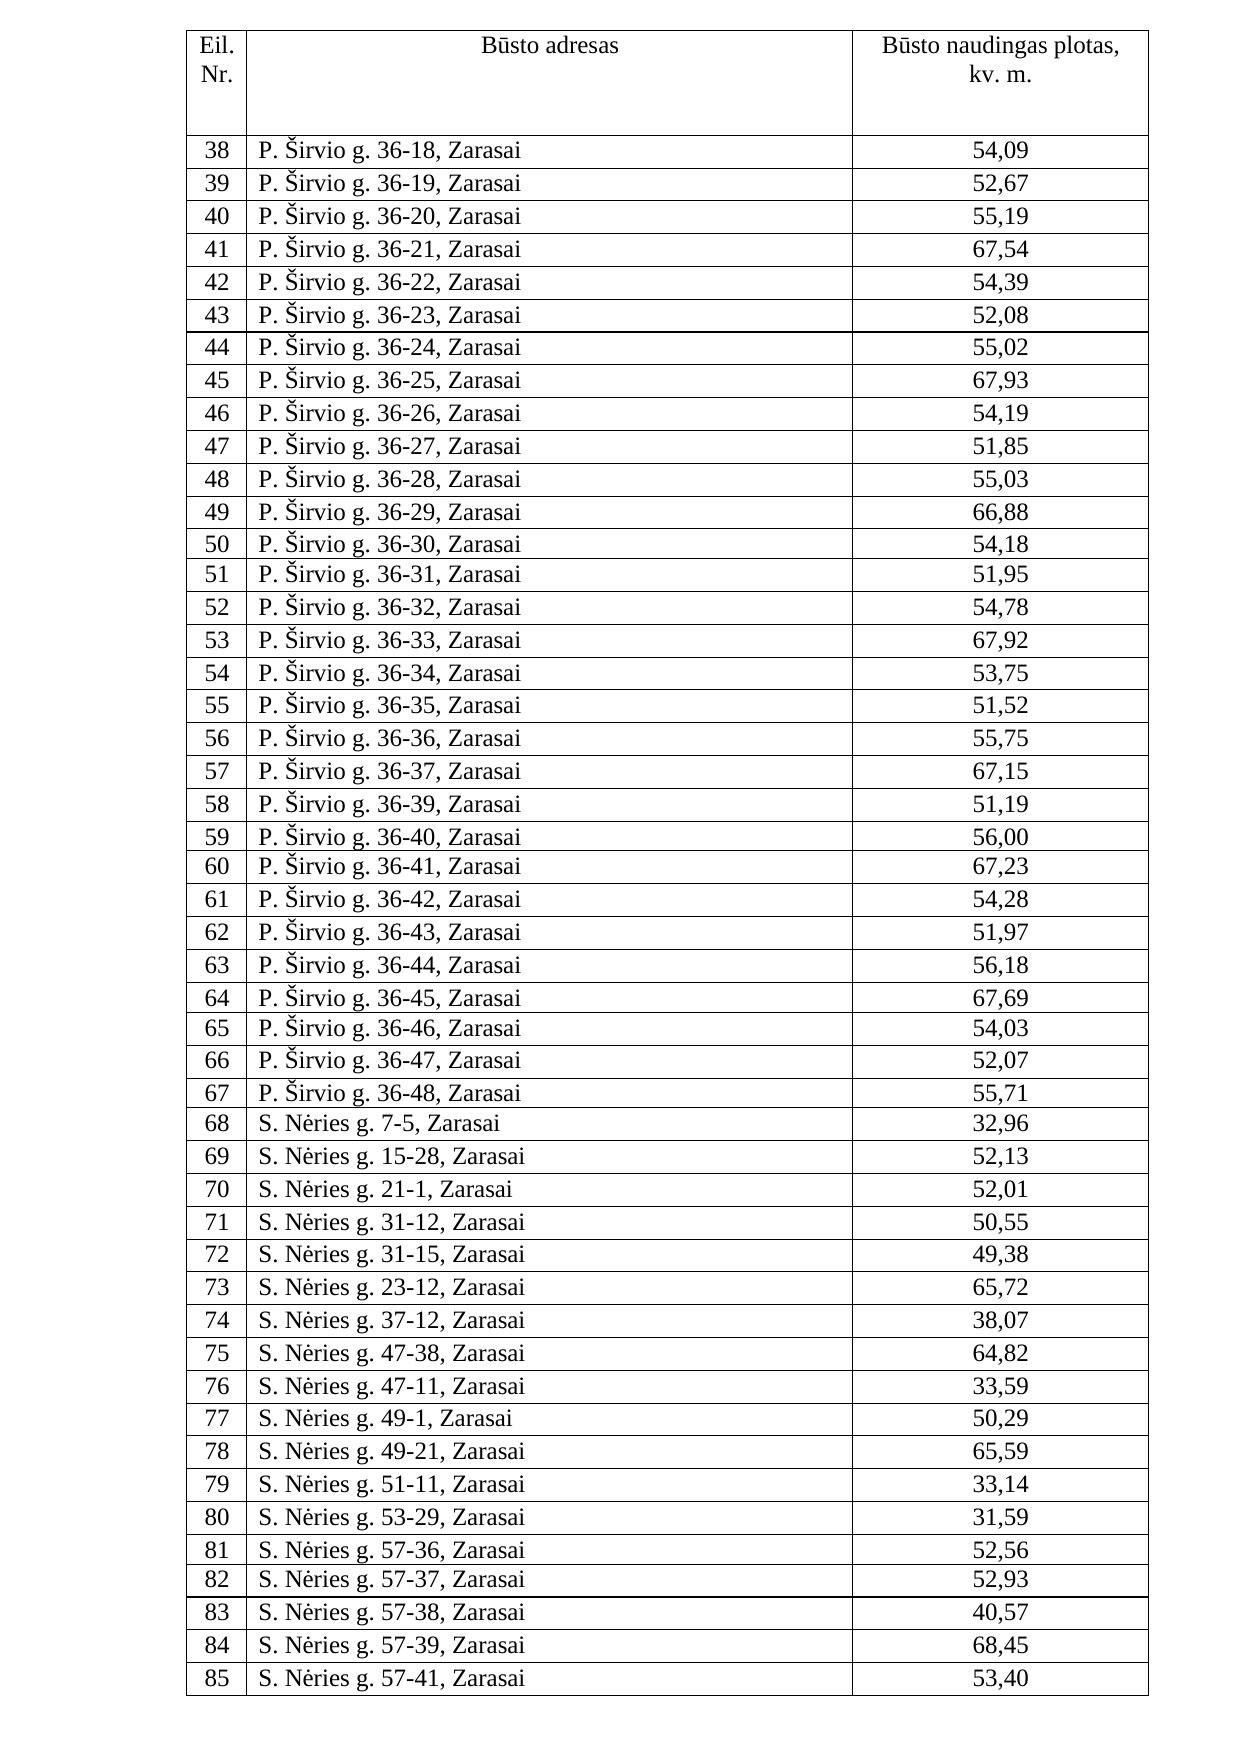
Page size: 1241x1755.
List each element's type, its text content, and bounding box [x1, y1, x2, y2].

table_cell 50 [187, 529, 246, 558]
table_cell 67,23 [853, 851, 1148, 883]
table_cell P. Širvio g. 36-32, Zarasai [247, 592, 852, 624]
table_cell 56,00 [853, 822, 1148, 850]
table_cell 32,96 [853, 1108, 1148, 1140]
table_cell P. Širvio g. 36-42, Zarasai [247, 884, 852, 916]
table_cell 54,28 [853, 884, 1148, 916]
table_cell 59 [187, 822, 246, 850]
table_cell 71 [187, 1207, 246, 1238]
table_cell 40 [187, 201, 246, 233]
table_cell P. Širvio g. 36-27, Zarasai [247, 431, 852, 463]
table_cell 72 [187, 1240, 246, 1271]
table_cell 56,18 [853, 950, 1148, 982]
table_cell 53,40 [853, 1663, 1148, 1695]
table_cell 67 [187, 1079, 246, 1107]
table_cell 63 [187, 950, 246, 982]
table_cell P. Širvio g. 36-39, Zarasai [247, 789, 852, 821]
table_cell S. Nėries g. 57-41, Zarasai [247, 1663, 852, 1695]
table_cell 40,57 [853, 1598, 1148, 1629]
table_cell 54,78 [853, 592, 1148, 624]
table_cell 54,18 [853, 529, 1148, 558]
table_cell 55,02 [853, 333, 1148, 364]
table_cell P. Širvio g. 36-37, Zarasai [247, 756, 852, 788]
table_cell 54,09 [853, 136, 1148, 167]
table_cell S. Nėries g. 49-21, Zarasai [247, 1436, 852, 1468]
table_cell 64,82 [853, 1338, 1148, 1370]
table_cell 54,19 [853, 398, 1148, 430]
table_cell S. Nėries g. 23-12, Zarasai [247, 1272, 852, 1304]
table_cell 52,56 [853, 1535, 1148, 1563]
table_cell 67,93 [853, 365, 1148, 397]
table_cell 64 [187, 983, 246, 1012]
table_cell P. Širvio g. 36-44, Zarasai [247, 950, 852, 982]
table_cell 74 [187, 1305, 246, 1337]
table_cell P. Širvio g. 36-35, Zarasai [247, 690, 852, 722]
table_cell 52 [187, 592, 246, 624]
table_cell S. Nėries g. 57-37, Zarasai [247, 1565, 852, 1596]
table_cell 41 [187, 234, 246, 266]
table_cell 52,07 [853, 1046, 1148, 1077]
table_cell 55,75 [853, 723, 1148, 755]
table_cell 79 [187, 1469, 246, 1501]
table_cell 58 [187, 789, 246, 821]
table_cell 61 [187, 884, 246, 916]
table_cell 67,15 [853, 756, 1148, 788]
table_cell P. Širvio g. 36-36, Zarasai [247, 723, 852, 755]
table_cell 38 [187, 136, 246, 167]
table_cell P. Širvio g. 36-21, Zarasai [247, 234, 852, 266]
table_cell 50,29 [853, 1404, 1148, 1435]
table_cell S. Nėries g. 57-39, Zarasai [247, 1630, 852, 1662]
table_cell P. Širvio g. 36-31, Zarasai [247, 559, 852, 591]
table_cell 53,75 [853, 658, 1148, 689]
table_cell 51,95 [853, 559, 1148, 591]
table_cell 55,03 [853, 464, 1148, 496]
table_cell P. Širvio g. 36-29, Zarasai [247, 497, 852, 528]
table_cell P. Širvio g. 36-23, Zarasai [247, 300, 852, 331]
table_cell P. Širvio g. 36-26, Zarasai [247, 398, 852, 430]
table_cell S. Nėries g. 37-12, Zarasai [247, 1305, 852, 1337]
table_cell 65 [187, 1013, 246, 1044]
table_cell S. Nėries g. 57-36, Zarasai [247, 1535, 852, 1563]
table_header Būsto naudingas plotas, kv. m. [853, 31, 1148, 134]
table_cell 62 [187, 917, 246, 949]
table_cell S. Nėries g. 51-11, Zarasai [247, 1469, 852, 1501]
table_cell 65,59 [853, 1436, 1148, 1468]
table_cell 55,71 [853, 1079, 1148, 1107]
table_cell 57 [187, 756, 246, 788]
table_cell 69 [187, 1141, 246, 1173]
table_cell S. Nėries g. 7-5, Zarasai [247, 1108, 852, 1140]
table_cell P. Širvio g. 36-33, Zarasai [247, 625, 852, 657]
table_cell 51,97 [853, 917, 1148, 949]
table_cell 75 [187, 1338, 246, 1370]
table_cell S. Nėries g. 31-12, Zarasai [247, 1207, 852, 1238]
table_cell P. Širvio g. 36-41, Zarasai [247, 851, 852, 883]
table_cell 49,38 [853, 1240, 1148, 1271]
table_cell 47 [187, 431, 246, 463]
table_cell 51,19 [853, 789, 1148, 821]
table_cell P. Širvio g. 36-34, Zarasai [247, 658, 852, 689]
table_cell P. Širvio g. 36-45, Zarasai [247, 983, 852, 1012]
table_cell 73 [187, 1272, 246, 1304]
table_cell 39 [187, 169, 246, 200]
table_cell 42 [187, 267, 246, 299]
table_cell 51 [187, 559, 246, 591]
table_cell 68,45 [853, 1630, 1148, 1662]
table_cell 60 [187, 851, 246, 883]
table_cell 81 [187, 1535, 246, 1563]
table_cell 43 [187, 300, 246, 331]
table_cell 52,01 [853, 1174, 1148, 1206]
table_cell P. Širvio g. 36-47, Zarasai [247, 1046, 852, 1077]
table_cell 31,59 [853, 1502, 1148, 1534]
table_cell S. Nėries g. 47-38, Zarasai [247, 1338, 852, 1370]
table_cell 84 [187, 1630, 246, 1662]
table_cell P. Širvio g. 36-48, Zarasai [247, 1079, 852, 1107]
table_cell 54,03 [853, 1013, 1148, 1044]
table_cell 52,13 [853, 1141, 1148, 1173]
table_cell P. Širvio g. 36-22, Zarasai [247, 267, 852, 299]
table_cell 77 [187, 1404, 246, 1435]
table_cell 67,69 [853, 983, 1148, 1012]
table_cell 52,93 [853, 1565, 1148, 1596]
table_cell 38,07 [853, 1305, 1148, 1337]
table_cell P. Širvio g. 36-19, Zarasai [247, 169, 852, 200]
table_cell 82 [187, 1565, 246, 1596]
table_cell 51,52 [853, 690, 1148, 722]
table_cell 52,08 [853, 300, 1148, 331]
table_cell 56 [187, 723, 246, 755]
table_cell 45 [187, 365, 246, 397]
table_cell 80 [187, 1502, 246, 1534]
table_cell 65,72 [853, 1272, 1148, 1304]
table_cell 51,85 [853, 431, 1148, 463]
table_cell S. Nėries g. 57-38, Zarasai [247, 1598, 852, 1629]
table_cell 33,14 [853, 1469, 1148, 1501]
table_cell 66,88 [853, 497, 1148, 528]
table_cell P. Širvio g. 36-18, Zarasai [247, 136, 852, 167]
table_cell 67,92 [853, 625, 1148, 657]
table_cell 48 [187, 464, 246, 496]
table_cell 83 [187, 1598, 246, 1629]
table_cell S. Nėries g. 49-1, Zarasai [247, 1404, 852, 1435]
table_cell P. Širvio g. 36-46, Zarasai [247, 1013, 852, 1044]
table_header Eil. Nr. [187, 31, 246, 134]
table_cell P. Širvio g. 36-28, Zarasai [247, 464, 852, 496]
table_cell S. Nėries g. 53-29, Zarasai [247, 1502, 852, 1534]
table_cell 85 [187, 1663, 246, 1695]
table_header Būsto adresas [247, 31, 852, 134]
table_cell P. Širvio g. 36-40, Zarasai [247, 822, 852, 850]
table_cell 66 [187, 1046, 246, 1077]
table_cell P. Širvio g. 36-30, Zarasai [247, 529, 852, 558]
table_cell 70 [187, 1174, 246, 1206]
table_cell 53 [187, 625, 246, 657]
table_cell P. Širvio g. 36-43, Zarasai [247, 917, 852, 949]
table_cell 78 [187, 1436, 246, 1468]
table_cell S. Nėries g. 47-11, Zarasai [247, 1371, 852, 1402]
table_cell P. Širvio g. 36-25, Zarasai [247, 365, 852, 397]
table_cell 52,67 [853, 169, 1148, 200]
table_cell 55 [187, 690, 246, 722]
table_cell 76 [187, 1371, 246, 1402]
table_cell 54,39 [853, 267, 1148, 299]
table_cell 50,55 [853, 1207, 1148, 1238]
table_cell 33,59 [853, 1371, 1148, 1402]
table_cell 44 [187, 333, 246, 364]
table_cell 46 [187, 398, 246, 430]
table_cell 55,19 [853, 201, 1148, 233]
table_cell S. Nėries g. 21-1, Zarasai [247, 1174, 852, 1206]
table_cell P. Širvio g. 36-20, Zarasai [247, 201, 852, 233]
table_cell 68 [187, 1108, 246, 1140]
table_cell P. Širvio g. 36-24, Zarasai [247, 333, 852, 364]
table_cell 49 [187, 497, 246, 528]
table_cell S. Nėries g. 15-28, Zarasai [247, 1141, 852, 1173]
table_cell S. Nėries g. 31-15, Zarasai [247, 1240, 852, 1271]
table_cell 67,54 [853, 234, 1148, 266]
table_cell 54 [187, 658, 246, 689]
